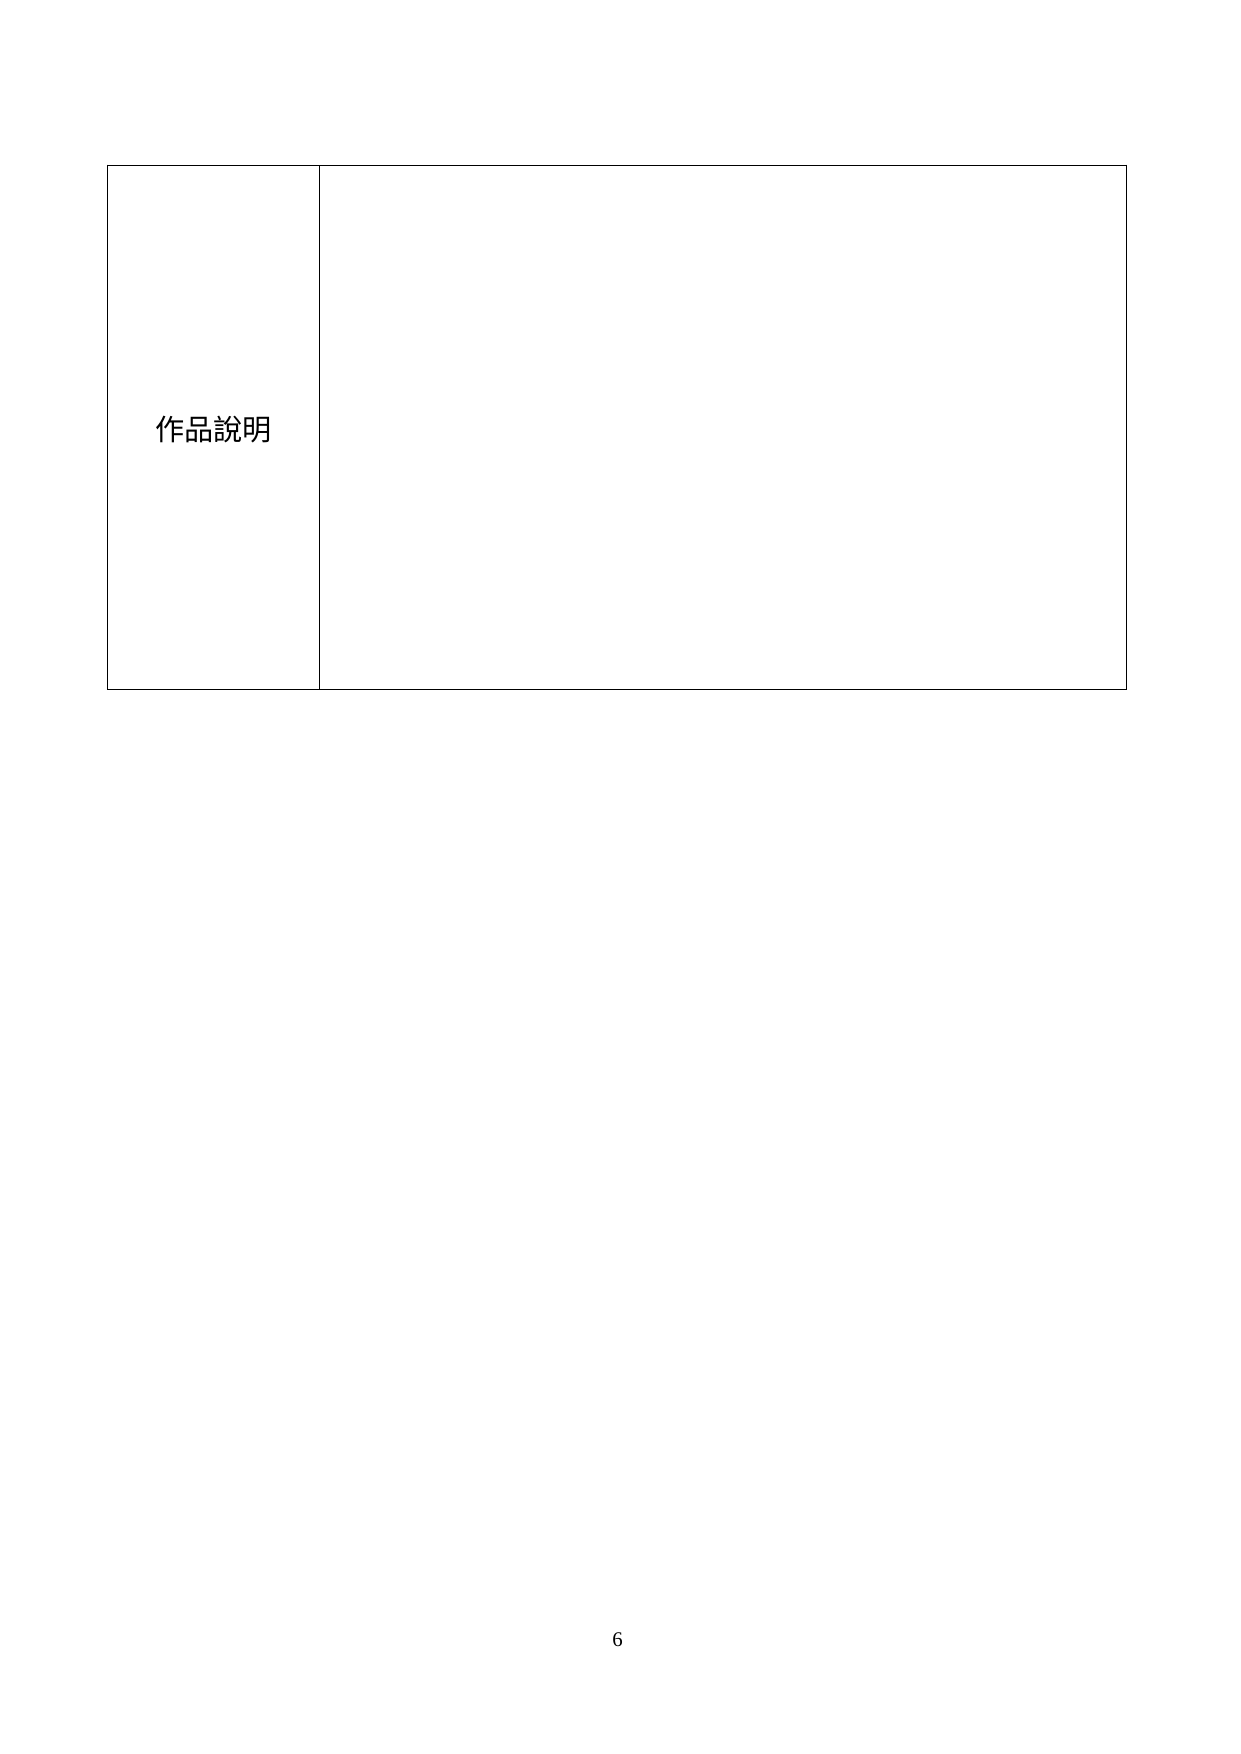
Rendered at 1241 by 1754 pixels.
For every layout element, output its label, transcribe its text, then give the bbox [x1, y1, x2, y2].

table_cell [320, 166, 1126, 689]
table_cell 作品說明 [108, 166, 319, 689]
